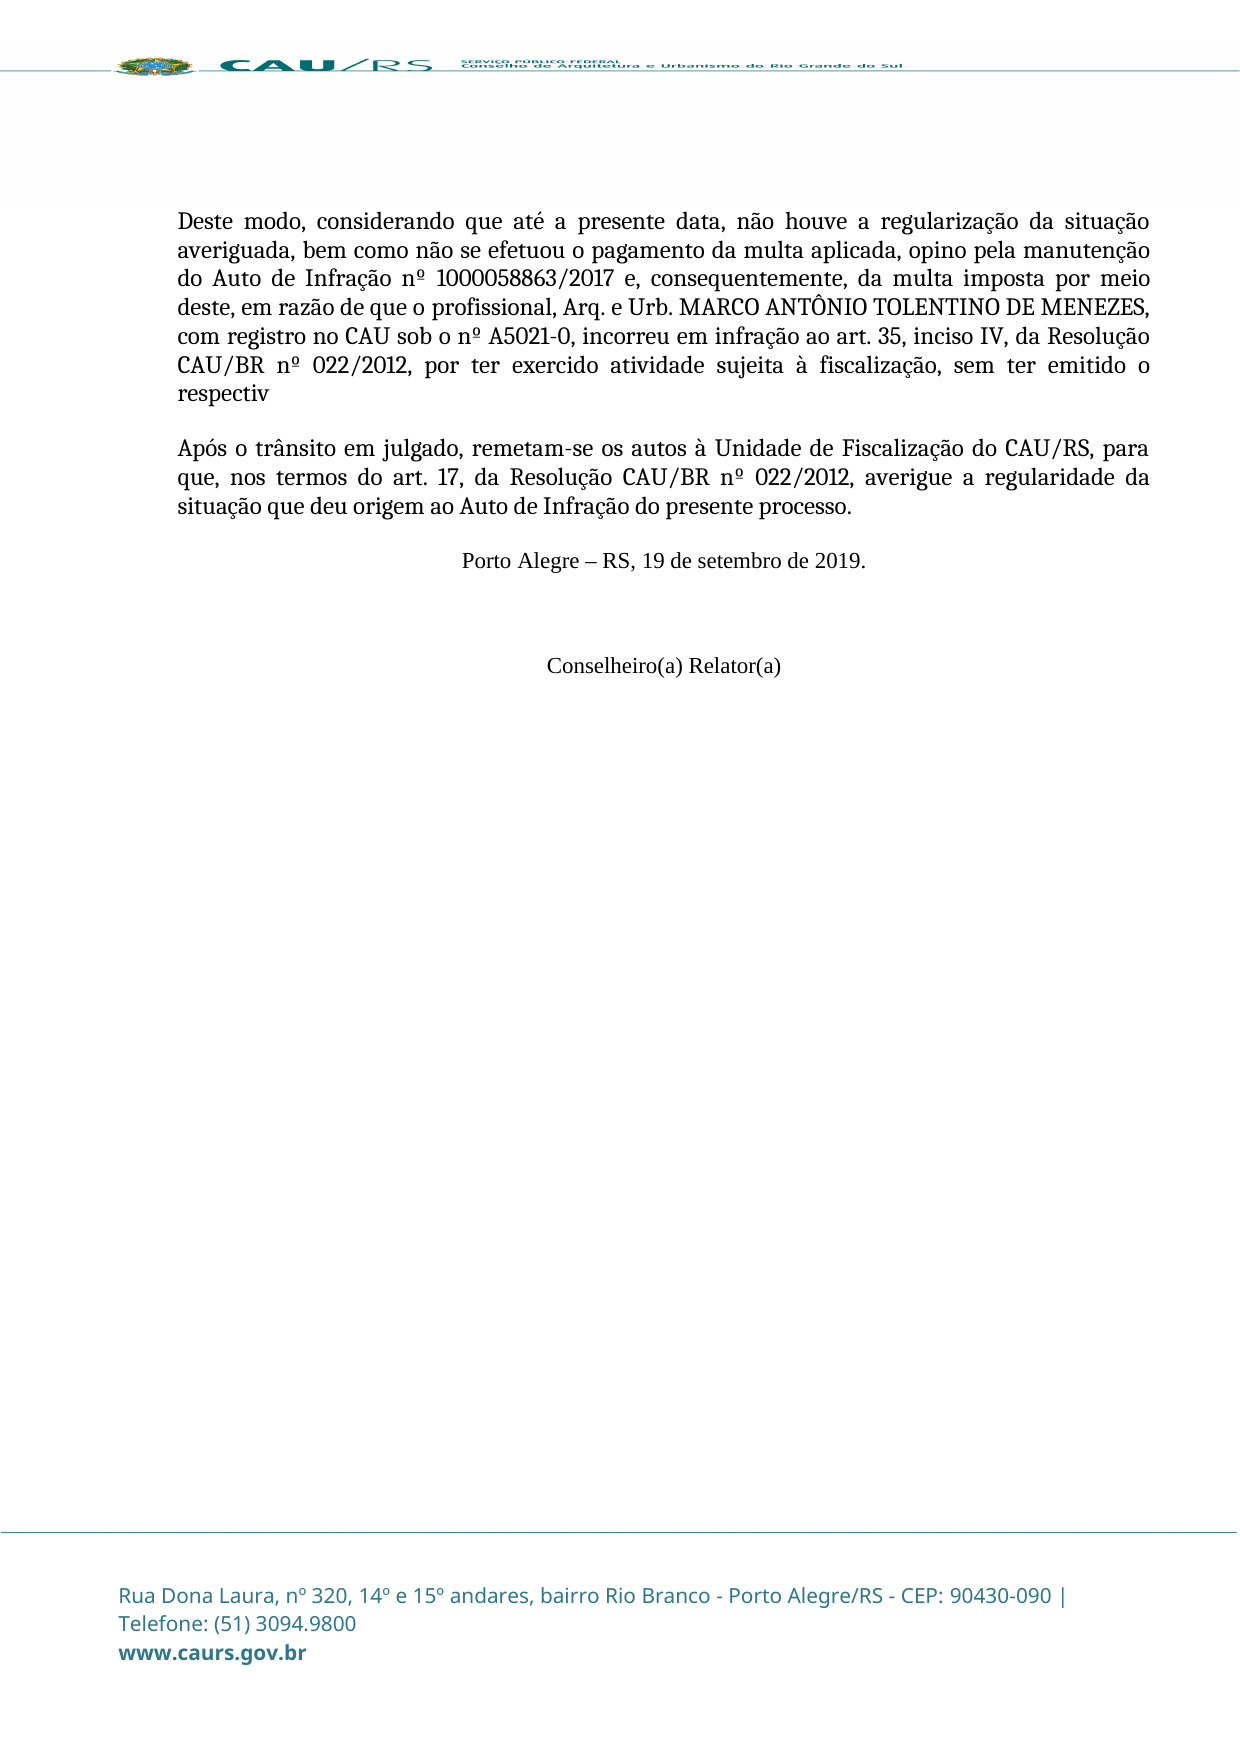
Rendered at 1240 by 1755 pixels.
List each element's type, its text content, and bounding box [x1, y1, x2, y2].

text Após o trânsito em julgado, remetam-se os autos à Unidade de Fiscalização do CAU/RS, para que, nos termos do art. 17, da Resolução CAU/BR nº 022/2012, averigue a regularidade da situação que deu origem ao Auto de Infração do presente processo. [177, 434, 1151, 521]
text Porto Alegre – RS, 19 de setembro de 2019. [177, 547, 1151, 573]
text Deste modo, considerando que até a presente data, não houve a regularização da situação averiguada, bem como não se efetuou o pagamento da multa aplicada, opino pela manutenção do Auto de Infração nº 1000058863/2017 e, consequentemente, da multa imposta por meio deste, em razão de que o profissional, Arq. e Urb. MARCO ANTÔNIO TOLENTINO DE MENEZES, com registro no CAU sob o nº A5021-0, incorreu em infração ao art. 35, inciso IV, da Resolução CAU/BR nº 022/2012, por ter exercido atividade sujeita à fiscalização, sem ter emitido o respectiv [177, 207, 1151, 408]
text Conselheiro(a) Relator(a) [177, 652, 1151, 679]
